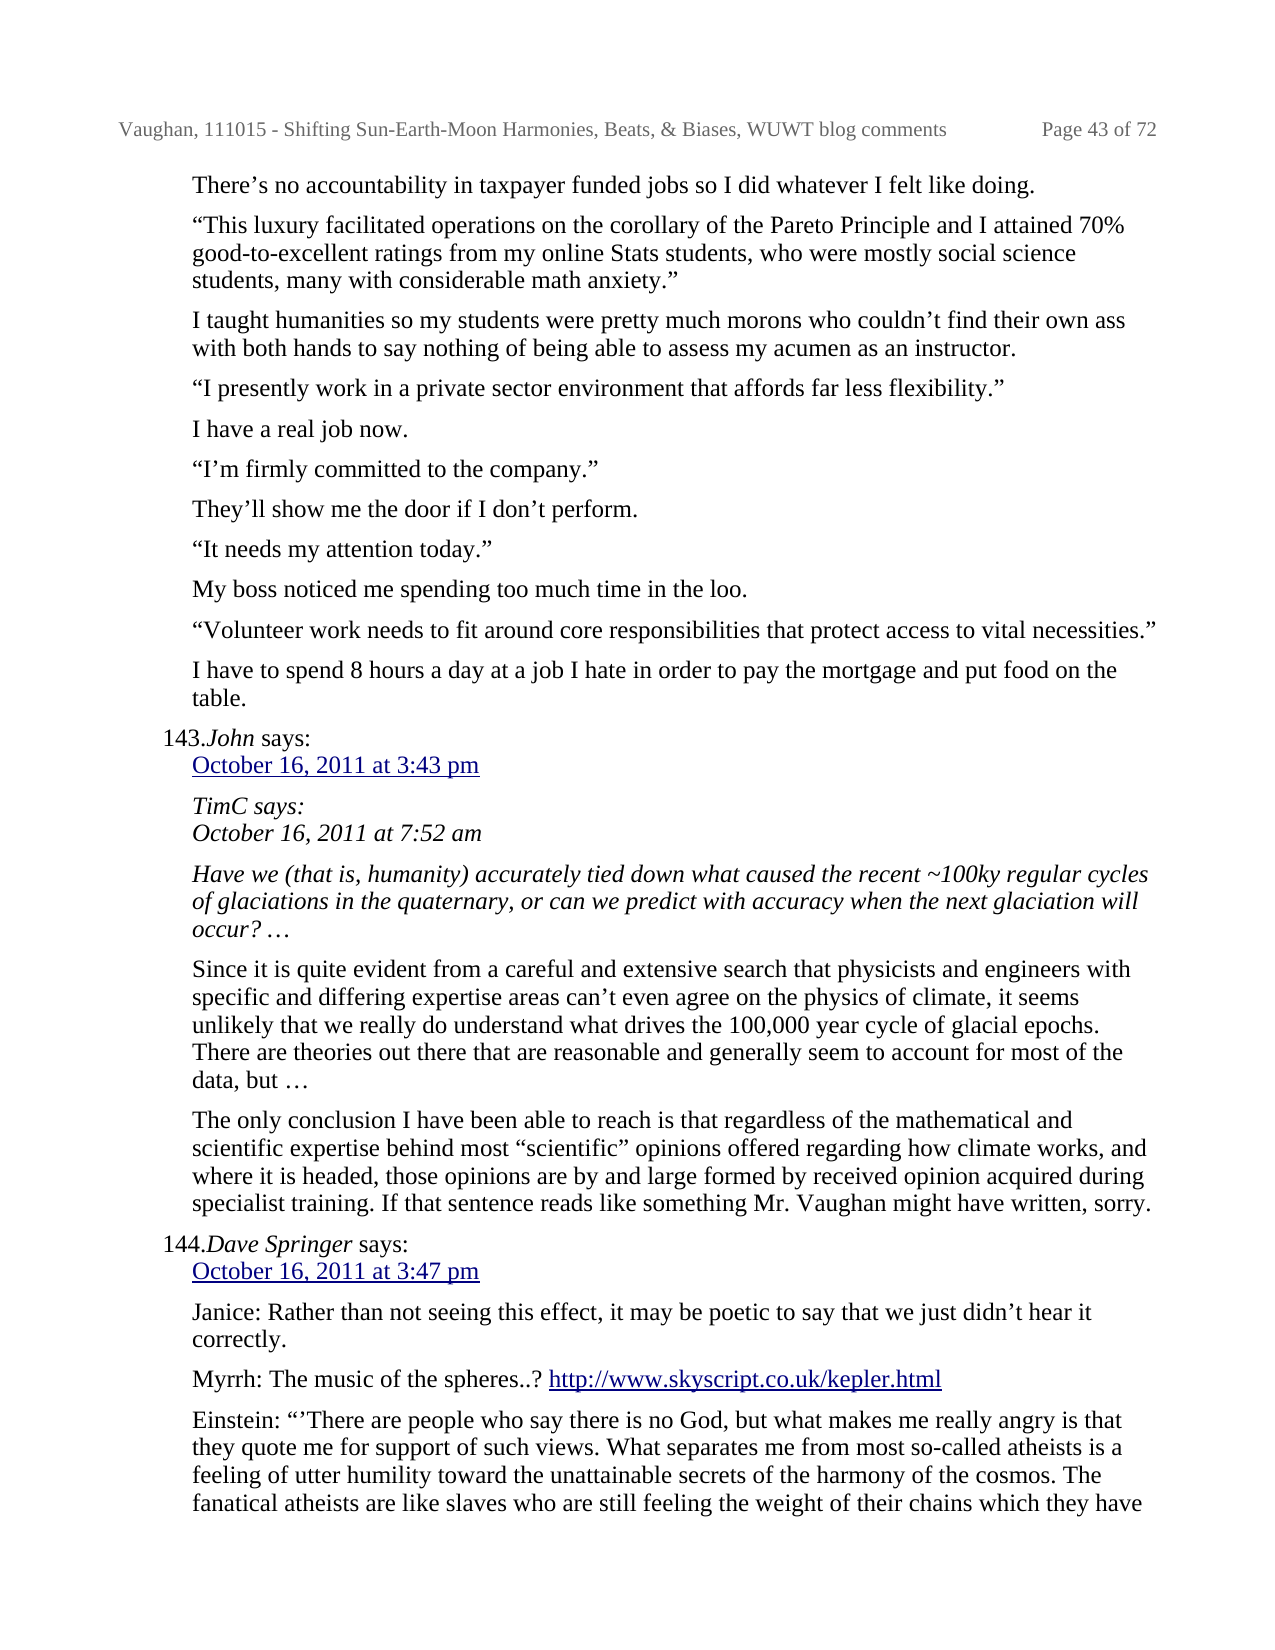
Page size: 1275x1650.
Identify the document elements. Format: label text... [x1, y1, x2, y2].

list October 16, 2011 at 3:43 pm [162, 752, 1157, 779]
list “Volunteer work needs to fit around core responsibilities that protect access to vital necessities.” [162, 616, 1157, 643]
list They’ll show me the door if I don’t perform. [162, 495, 1157, 523]
list Myrrh: The music of the spheres..? http://www.skyscript.co.uk/kepler.html [162, 1366, 1157, 1393]
list I have a real job now. [162, 415, 1157, 442]
list Einstein: “’There are people who say there is no God, but what makes me really angry is that they quote me for support of such views. What separates me from most so-called atheists is a feeling of utter humility toward the unattainable secrets of the harmony of the cosmos. The fanatical atheists are like slaves who are still feeling the weight of their chains which they have [162, 1406, 1157, 1517]
list My boss noticed me spending too much time in the loo. [162, 576, 1157, 603]
list Have we (that is, humanity) accurately tied down what caused the recent ~100ky regular cycles of glaciations in the quaternary, or can we predict with accuracy when the next glaciation will occur? … [162, 860, 1157, 943]
list I have to spend 8 hours a day at a job I hate in order to pay the mortgage and put food on the table. [162, 656, 1157, 711]
list October 16, 2011 at 3:47 pm [162, 1257, 1157, 1285]
list “I presently work in a private sector environment that affords far less flexibility.” [162, 374, 1157, 402]
list “I’m firmly committed to the company.” [162, 455, 1157, 483]
list John says: [162, 724, 1157, 752]
list Since it is quite evident from a careful and extensive search that physicists and engineers with specific and differing expertise areas can’t even agree on the physics of climate, it seems unlikely that we really do understand what drives the 100,000 year cycle of glacial epochs. There are theories out there that are reasonable and generally seem to account for most of the data, but … [162, 955, 1157, 1094]
list Dave Springer says: [162, 1230, 1157, 1257]
list TimC says: October 16, 2011 at 7:52 am [162, 792, 1157, 847]
list I taught humanities so my students were pretty much morons who couldn’t find their own ass with both hands to say nothing of being able to assess my acumen as an instructor. [162, 307, 1157, 362]
list “It needs my attention today.” [162, 535, 1157, 563]
list “This luxury facilitated operations on the corollary of the Pareto Principle and I attained 70% good-to-excellent ratings from my online Stats students, who were mostly social science students, many with considerable math anxiety.” [162, 211, 1157, 294]
list The only conclusion I have been able to reach is that regardless of the mathematical and scientific expertise behind most “scientific” opinions offered regarding how climate works, and where it is headed, those opinions are by and large formed by received opinion acquired during specialist training. If that sentence reads like something Mr. Vaughan might have written, sorry. [162, 1106, 1157, 1217]
list Janice: Rather than not seeing this effect, it may be poetic to say that we just didn’t hear it correctly. [162, 1298, 1157, 1353]
list There’s no accountability in taxpayer funded jobs so I did whatever I felt like doing. [162, 171, 1157, 198]
